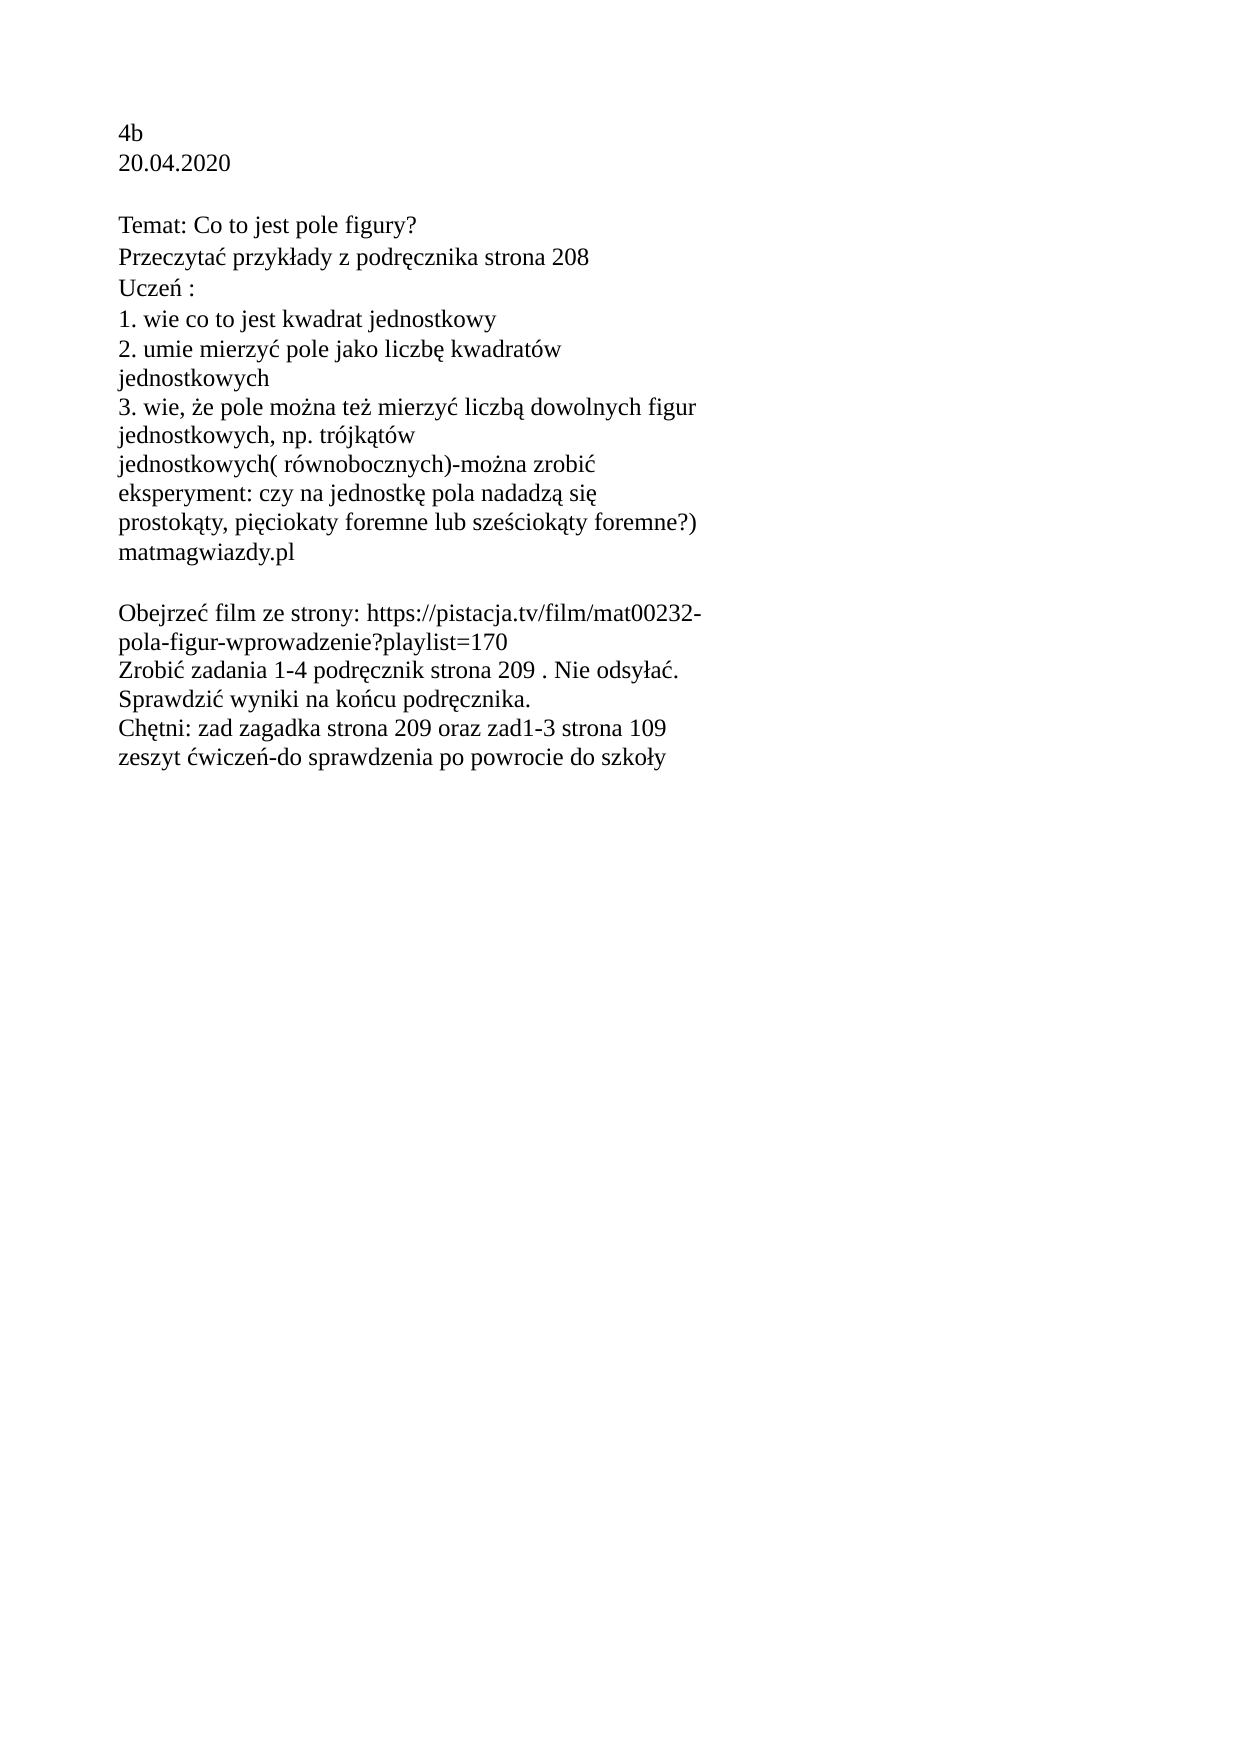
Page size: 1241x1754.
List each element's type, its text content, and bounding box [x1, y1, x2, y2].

table_header 20.04.2020 [118, 147, 712, 178]
text 4b [118, 118, 1122, 147]
table_cell Przeczytać przykłady z podręcznika strona 208 [118, 241, 712, 272]
table_cell Obejrzeć film ze strony: https://pistacja.tv/film/mat00232-pola-figur-wprowadzenie?playlist=170 [118, 598, 712, 656]
table_cell 1. wie co to jest kwadrat jednostkowy [118, 303, 712, 334]
table_cell 2. umie mierzyć pole jako liczbę kwadratów jednostkowych [118, 334, 712, 392]
table_cell 3. wie, że pole można też mierzyć liczbą dowolnych figur jednostkowych, np. trójkątów jednostkowych( równobocznych)-można zrobić eksperyment: czy na jednostkę pola nadadzą się prostokąty, pięciokaty foremne lub sześciokąty foremne?) [118, 392, 712, 536]
table_cell [118, 567, 712, 598]
table_cell Uczeń : [118, 272, 712, 303]
table_cell [118, 178, 712, 209]
table_cell Chętni: zad zagadka strona 209 oraz zad1-3 strona 109 zeszyt ćwiczeń-do sprawdzenia po powrocie do szkoły [118, 713, 712, 771]
table_cell Zrobić zadania 1-4 podręcznik strona 209 . Nie odsyłać. Sprawdzić wyniki na końcu podręcznika. [118, 656, 712, 713]
table_cell matmagwiazdy.pl [118, 536, 712, 567]
table_cell Temat: Co to jest pole figury? [118, 209, 712, 241]
